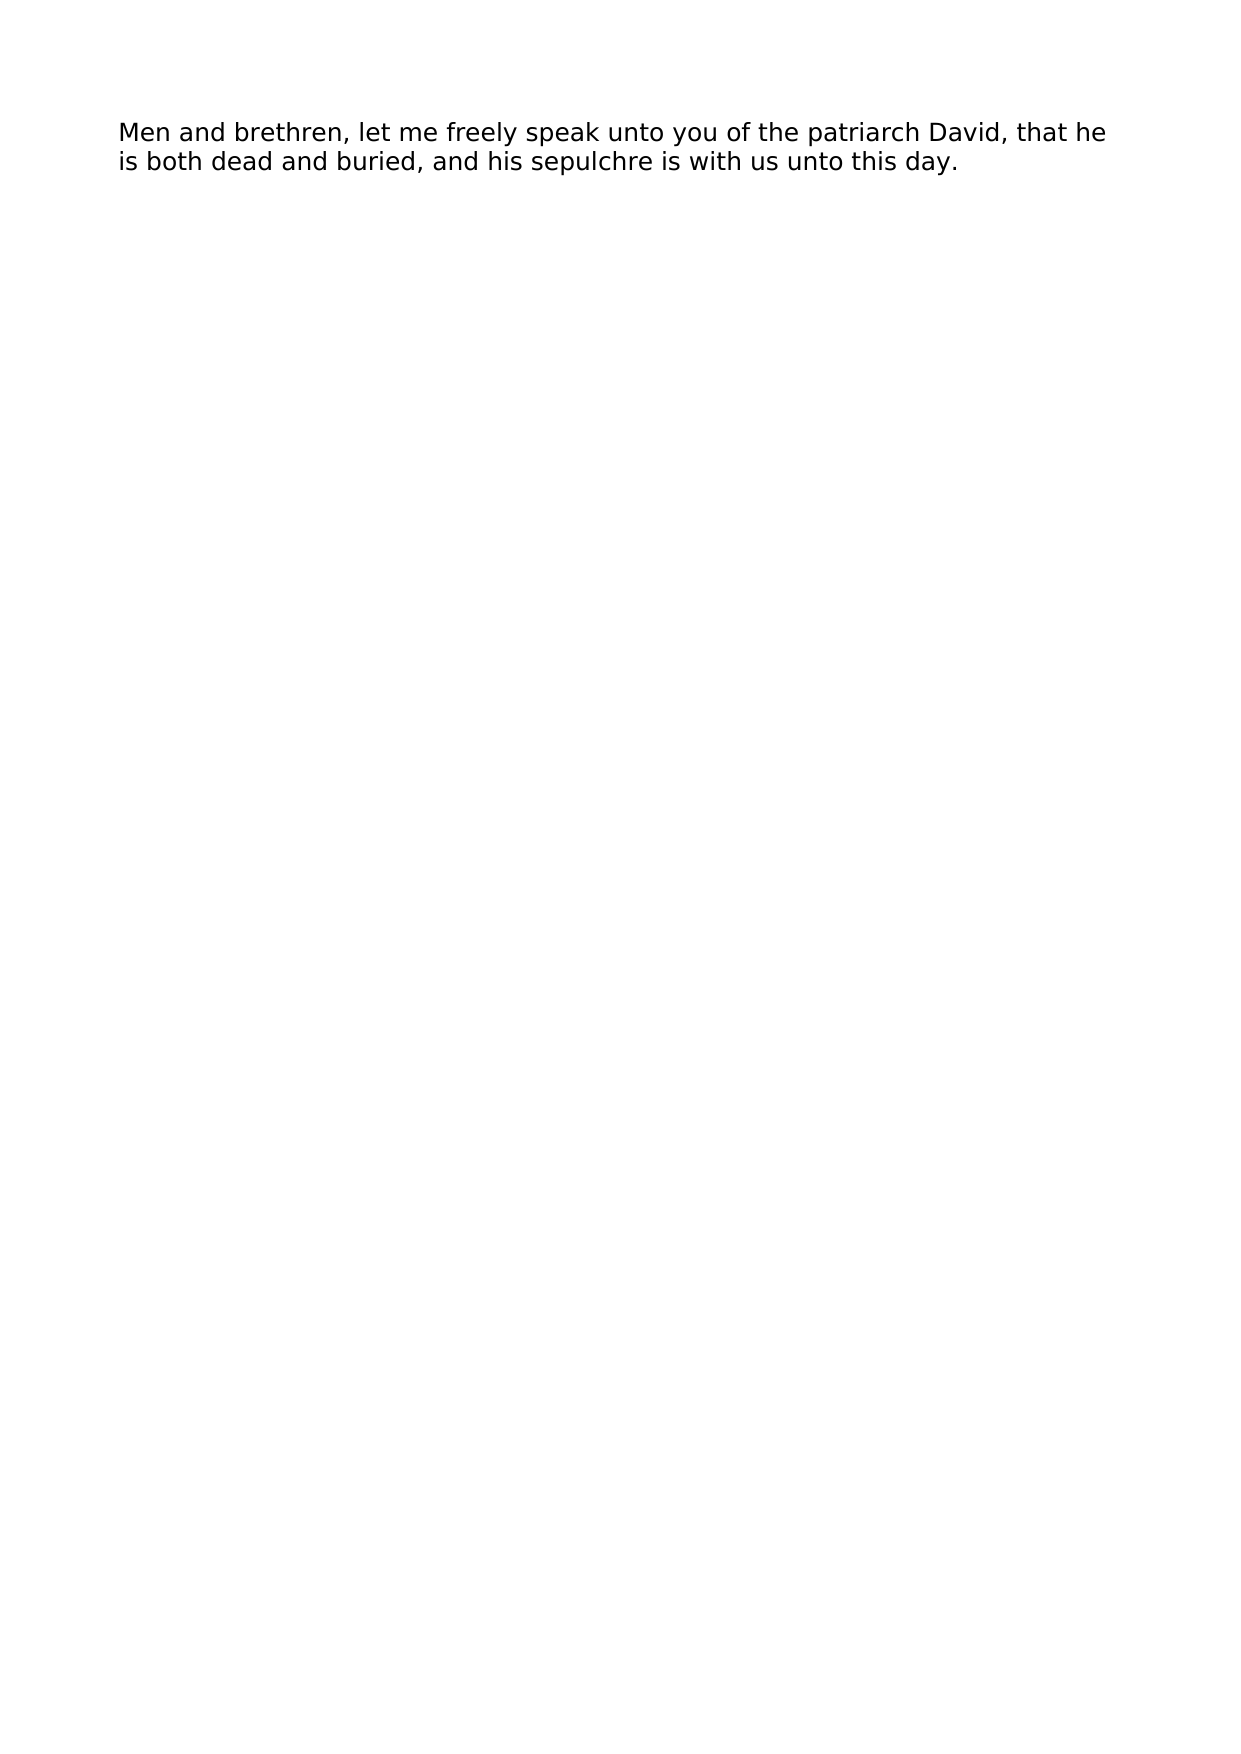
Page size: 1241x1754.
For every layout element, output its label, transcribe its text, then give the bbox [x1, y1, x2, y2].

text Men and brethren, let me freely speak unto you of the patriarch David, that he is both dead and buried, and his sepulchre is with us unto this day. [118, 118, 1122, 176]
